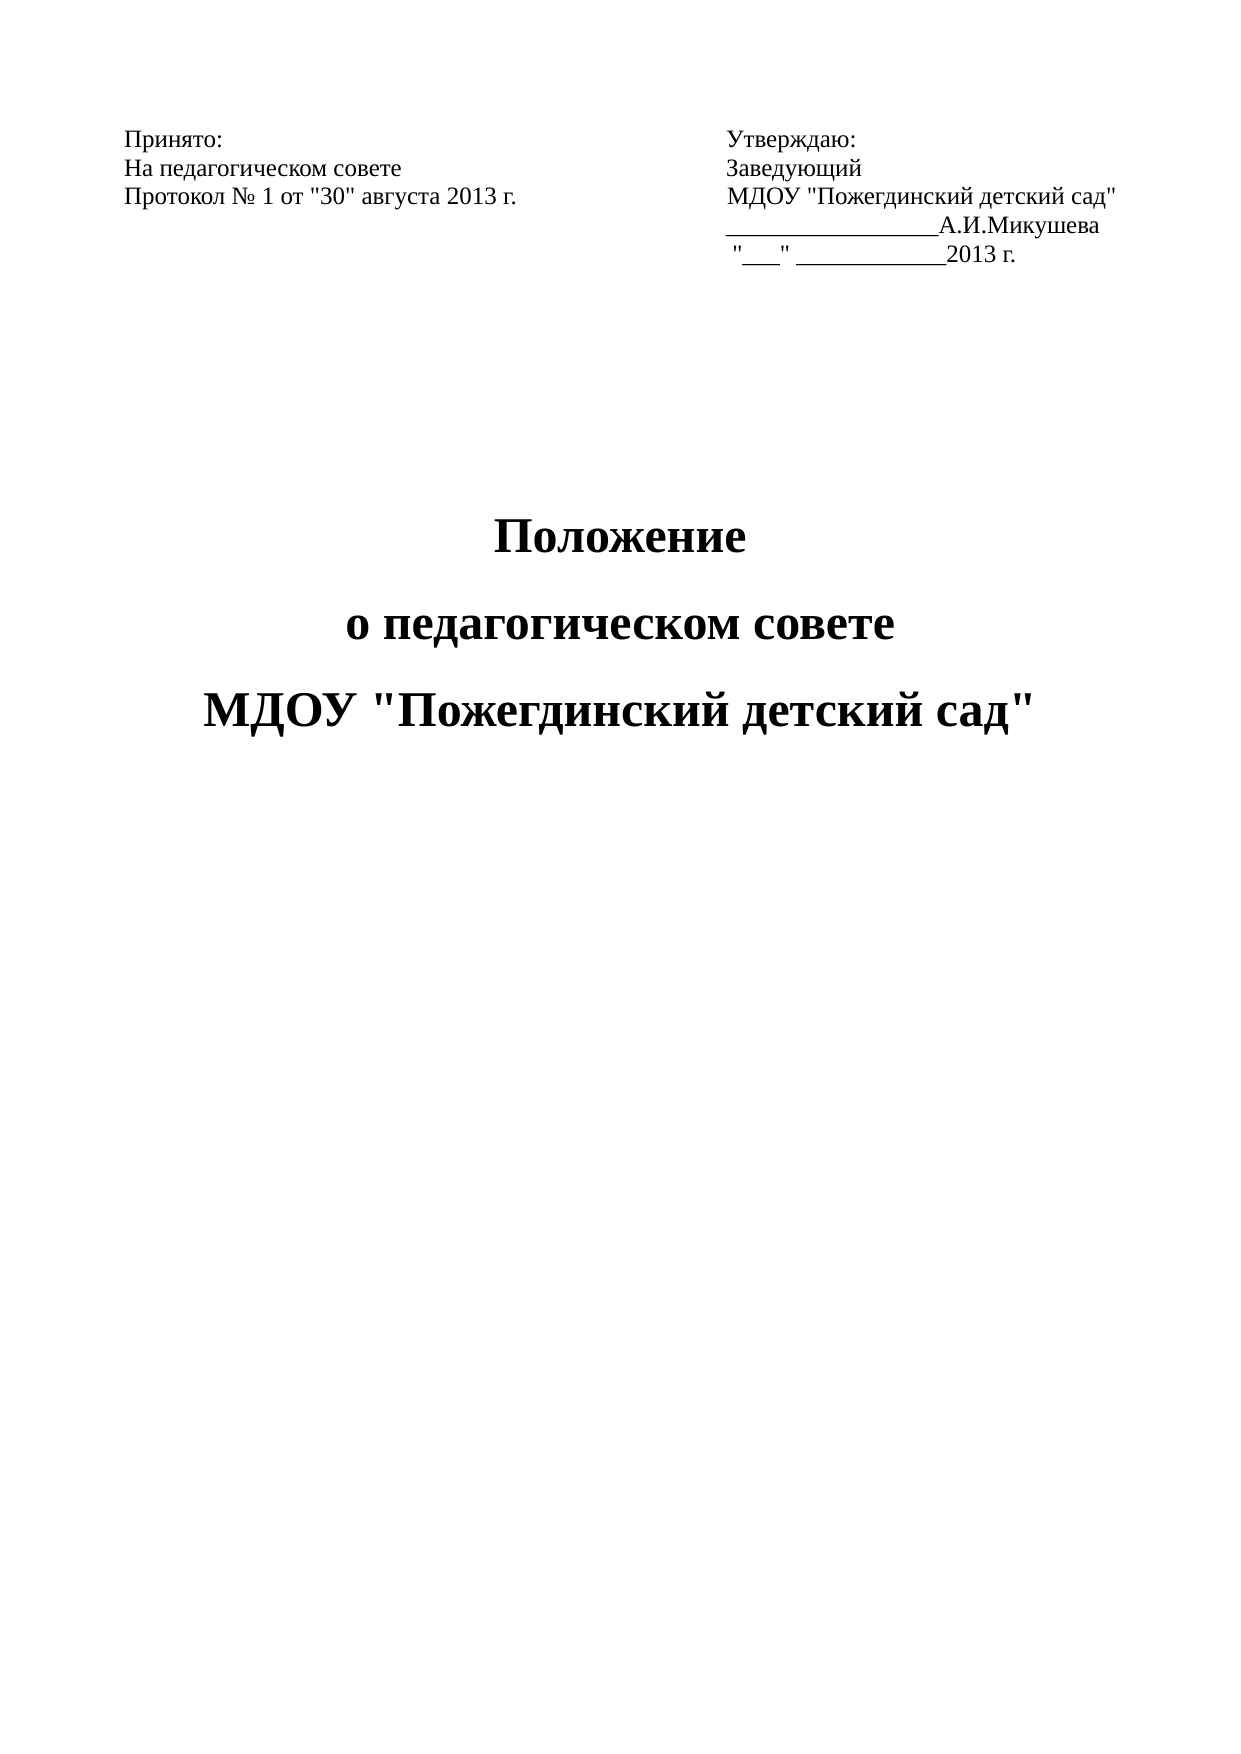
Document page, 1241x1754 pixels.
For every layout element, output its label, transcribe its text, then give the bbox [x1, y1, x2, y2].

text Положение [118, 506, 1122, 563]
table_header Утверждаю: Заведующий МДОУ "Пожегдинский детский сад" _________________А.И.Микушева "___" ____________2013 г. [620, 118, 1122, 273]
table_header Принято: На педагогическом совете Протокол № 1 от "30" августа 2013 г. [118, 118, 620, 273]
text о педагогическом совете [118, 592, 1122, 650]
text МДОУ "Пожегдинский детский сад" [118, 679, 1122, 737]
